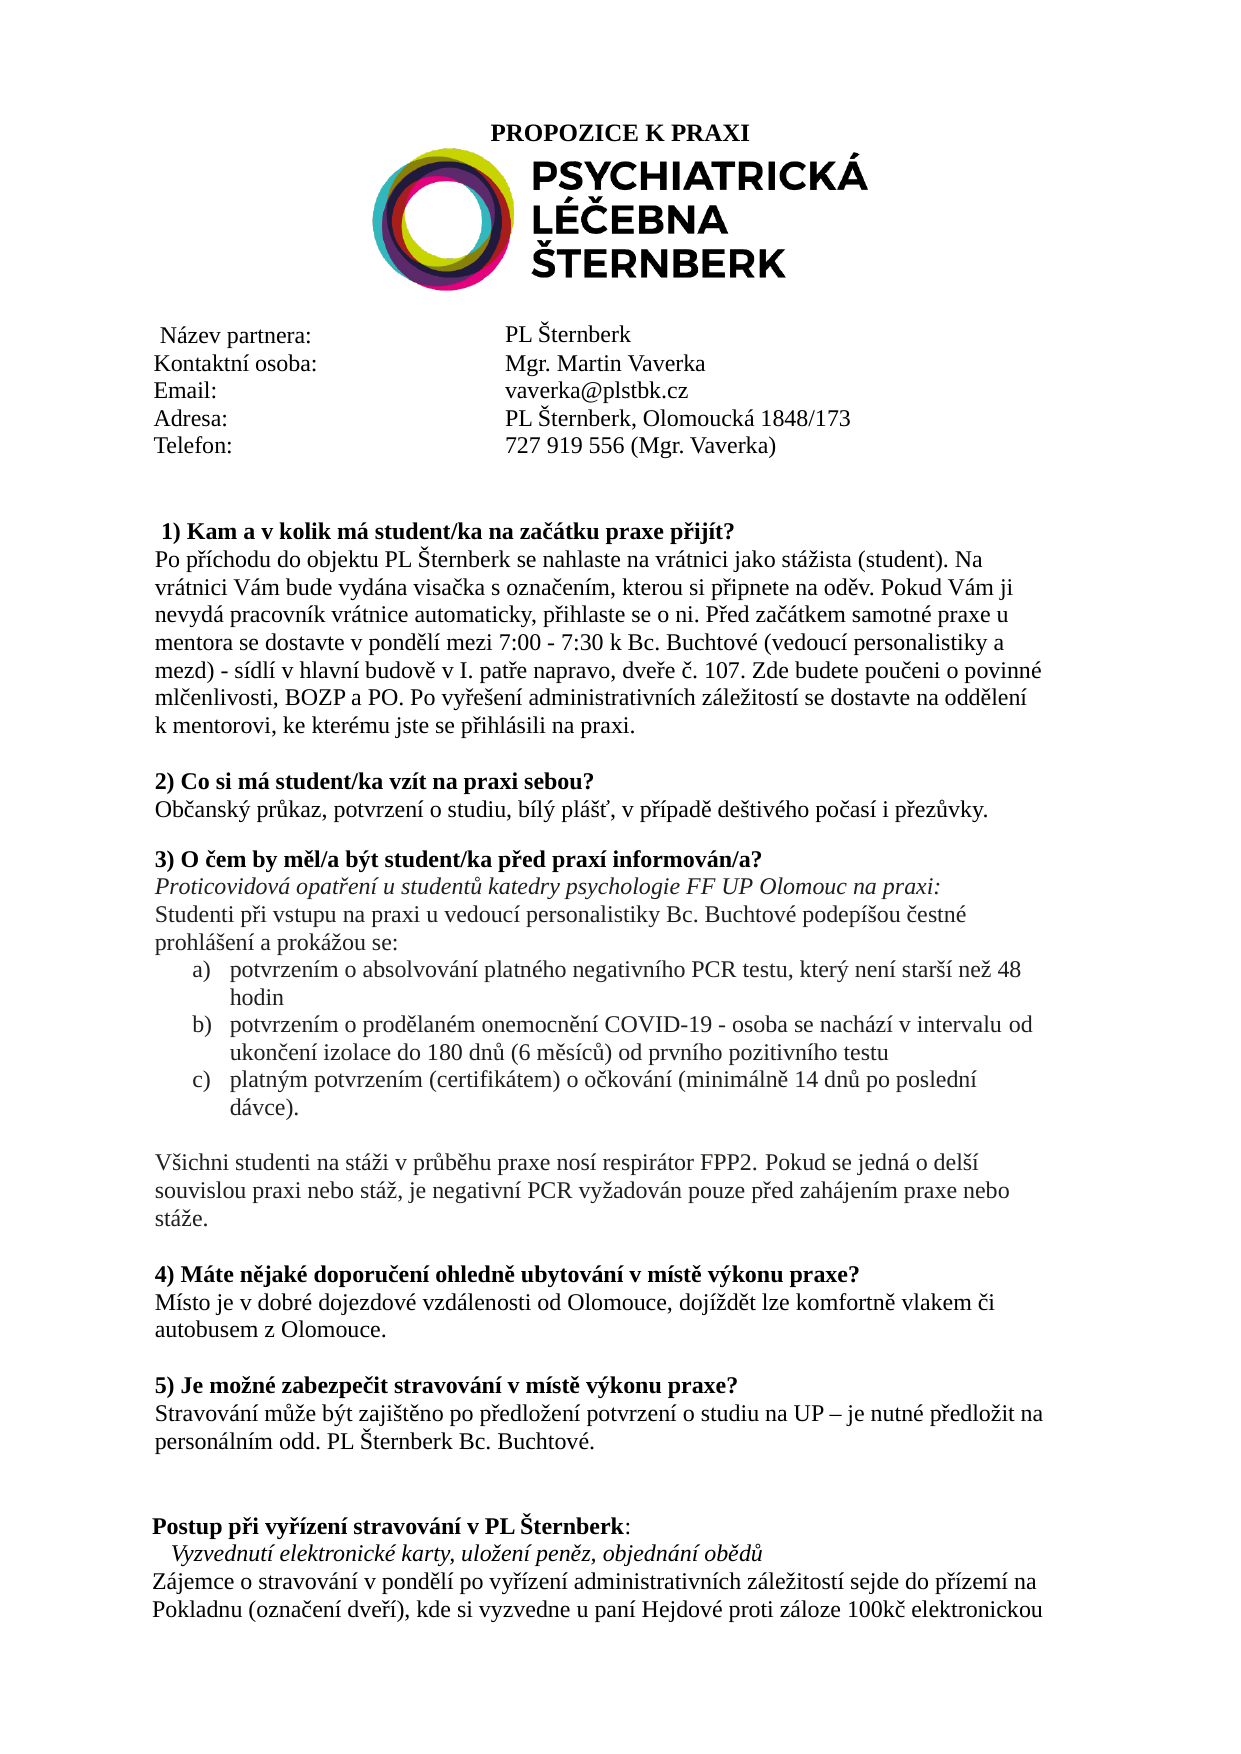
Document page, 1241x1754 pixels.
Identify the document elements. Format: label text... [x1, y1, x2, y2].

table_cell Občanský průkaz, potvrzení o studiu, bílý plášť, v případě deštivého počasí i přezůvky. [143, 795, 1057, 845]
table_cell Mgr. Martin Vaverka [494, 349, 879, 376]
table_cell vaverka@plstbk.cz [494, 376, 879, 404]
table_cell PL Šternberk, Olomoucká 1848/173 [494, 404, 879, 431]
table_cell 727 919 556 (Mgr. Vaverka) [494, 431, 879, 459]
table_header Název partnera: [142, 320, 493, 348]
table_cell Telefon: [142, 431, 493, 459]
table_cell 5) Je možné zabezpečit stravování v místě výkonu praxe? [143, 1371, 1057, 1399]
table_header 1) Kam a v kolik má student/ka na začátku praxe přijít? [143, 516, 1057, 545]
table_cell Email: [142, 376, 493, 404]
table_cell Adresa: [142, 404, 493, 431]
text PROPOZICE K PRAXI [118, 118, 1122, 147]
table_cell Po příchodu do objektu PL Šternberk se nahlaste na vrátnici jako stážista (student). Na vrátnici Vám bude vydána visačka s označením, kterou si připnete na oděv. Pokud Vám ji nevydá pracovník vrátnice automaticky, přihlaste se o ni. Před začátkem samotné praxe u mentora se dostavte v pondělí mezi 7:00 - 7:30 k Bc. Buchtové (vedoucí personalistiky a mezd) - sídlí v hlavní budově v I. patře napravo, dveře č. 107. Zde budete poučeni o povinné mlčenlivosti, BOZP a PO. Po vyřešení administrativních záležitostí se dostavte na oddělení k mentorovi, ke kterému jste se přihlásili na praxi. [143, 545, 1057, 767]
table_cell 3) O čem by měl/a být student/ka před praxí informován/a? Proticovidová opatření u studentů katedry psychologie FF UP Olomouc na praxi: Studenti při vstupu na praxi u vedoucí personalistiky Bc. Buchtové podepíšou čestné prohlášení a prokážou se: potvrzením o absolvování platného negativního PCR testu, který není starší než 48 hodin potvrzením o prodělaném onemocnění COVID-19 - osoba se nachází v intervalu od ukončení izolace do 180 dnů (6 měsíců) od prvního pozitivního testu platným potvrzením (certifikátem) o očkování (minimálně 14 dnů po poslední dávce). Všichni studenti na stáži v průběhu praxe nosí respirátor FPP2. Pokud se jedná o delší souvislou praxi nebo stáž, je negativní PCR vyžadován pouze před zahájením praxe nebo stáže. [143, 845, 1057, 1260]
table_cell Místo je v dobré dojezdové vzdálenosti od Olomouce, dojíždět lze komfortně vlakem či autobusem z Olomouce. [143, 1288, 1057, 1371]
table_header Postup při vyřízení stravování v PL Šternberk: Vyzvednutí elektronické karty, uložení peněz, objednání obědů Zájemce o stravování v pondělí po vyřízení administrativních záležitostí sejde do přízemí na Pokladnu (označení dveří), kde si vyzvedne u paní Hejdové proti záloze 100kč elektronickou [141, 1512, 1057, 1636]
table_header PL Šternberk [494, 320, 879, 348]
table_cell Stravování může být zajištěno po předložení potvrzení o studiu na UP – je nutné předložit na personálním odd. PL Šternberk Bc. Buchtové. [143, 1399, 1057, 1483]
table_cell Kontaktní osoba: [142, 349, 493, 376]
table_cell 2) Co si má student/ka vzít na praxi sebou? [143, 767, 1057, 795]
table_cell 4) Máte nějaké doporučení ohledně ubytování v místě výkonu praxe? [143, 1260, 1057, 1287]
